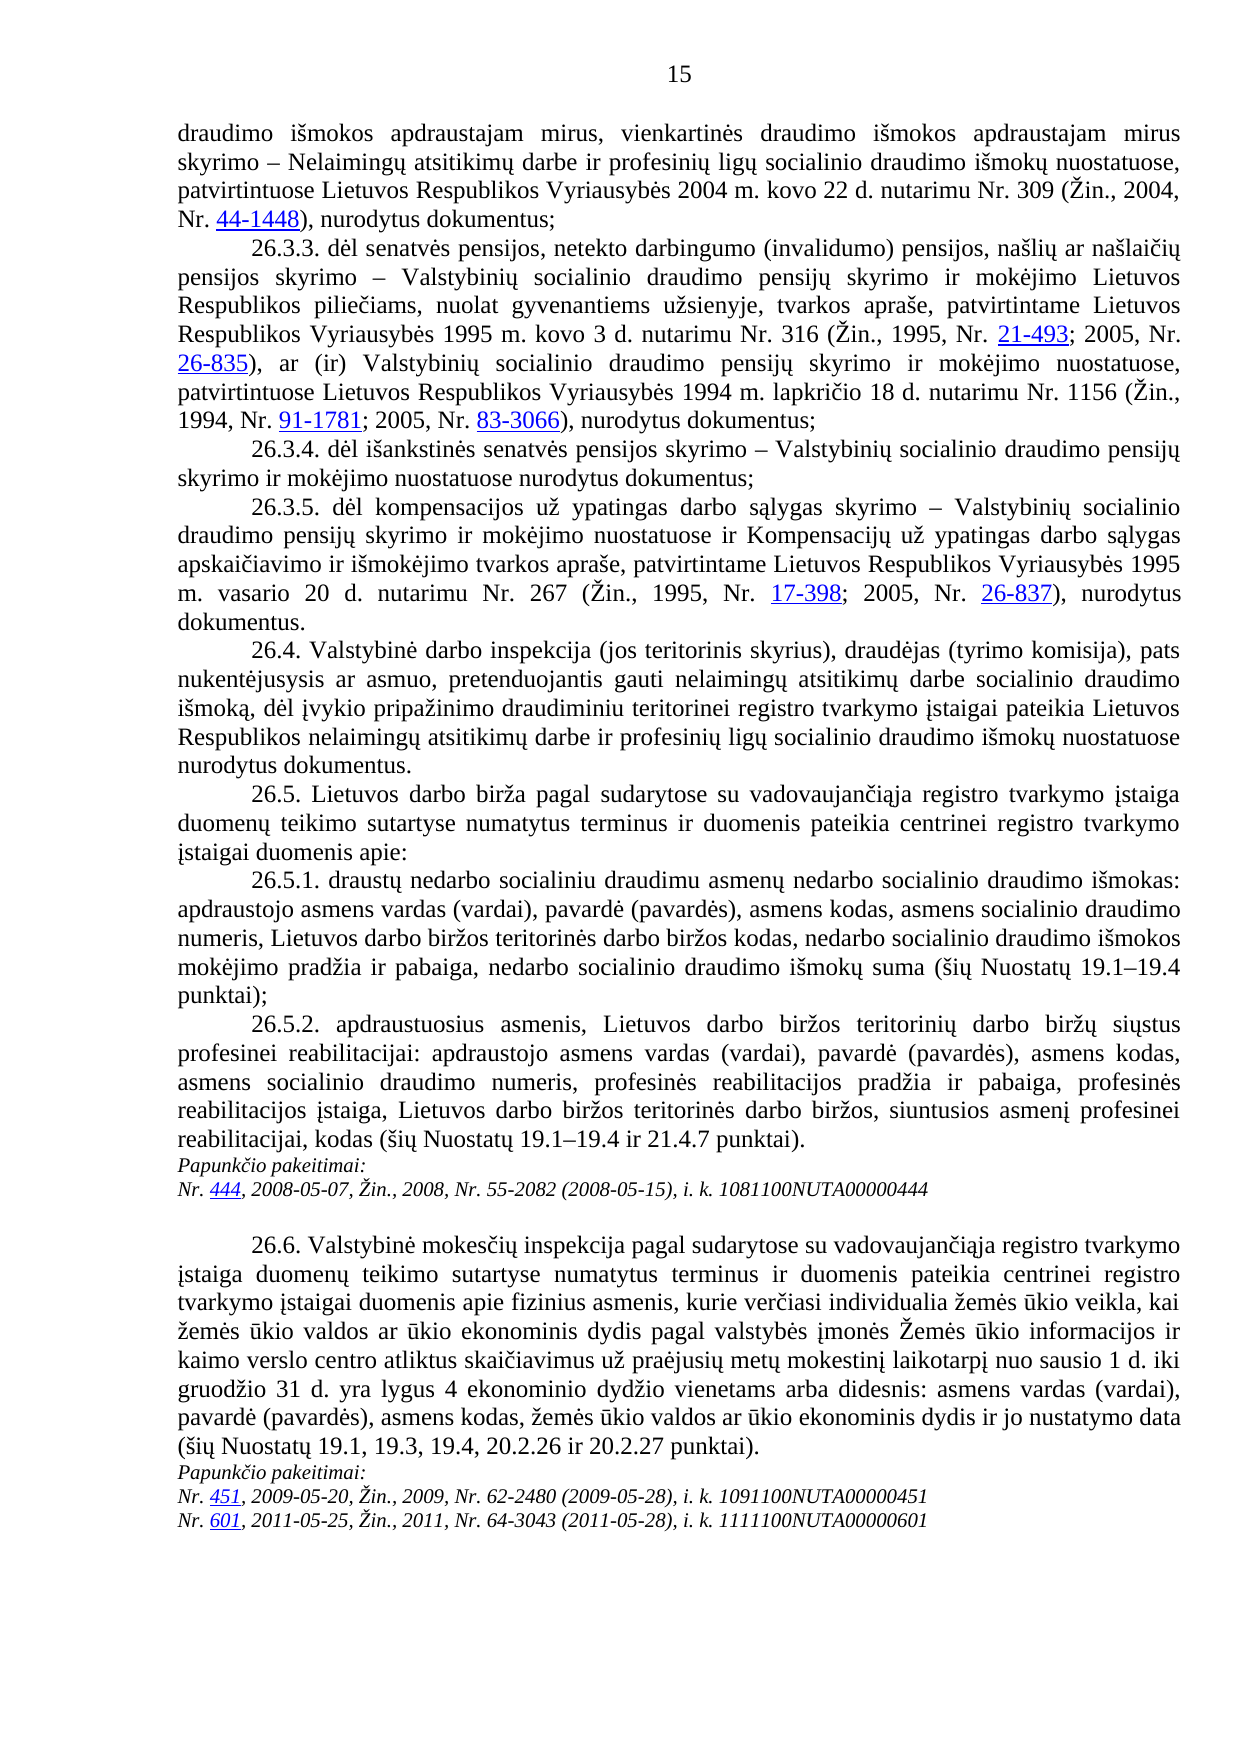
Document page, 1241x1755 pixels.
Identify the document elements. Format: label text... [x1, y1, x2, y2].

text Papunkčio pakeitimai: [177, 1460, 1181, 1484]
text Papunkčio pakeitimai: [177, 1153, 1181, 1177]
text 26.5. Lietuvos darbo birža pagal sudarytose su vadovaujančiąja registro tvarkymo įstaiga duomenų teikimo sutartyse numatytus terminus ir duomenis pateikia centrinei registro tvarkymo įstaigai duomenis apie: [177, 779, 1181, 866]
text 26.4. Valstybinė darbo inspekcija (jos teritorinis skyrius), draudėjas (tyrimo komisija), pats nukentėjusysis ar asmuo, pretenduojantis gauti nelaimingų atsitikimų darbe socialinio draudimo išmoką, dėl įvykio pripažinimo draudiminiu teritorinei registro tvarkymo įstaigai pateikia Lietuvos Respublikos nelaimingų atsitikimų darbe ir profesinių ligų socialinio draudimo išmokų nuostatuose nurodytus dokumentus. [177, 636, 1181, 779]
text Nr. 444, 2008-05-07, Žin., 2008, Nr. 55-2082 (2008-05-15), i. k. 1081100NUTA00000444 [177, 1177, 1181, 1201]
text Nr. 451, 2009-05-20, Žin., 2009, Nr. 62-2480 (2009-05-28), i. k. 1091100NUTA00000451 [177, 1484, 1181, 1508]
text 26.6. Valstybinė mokesčių inspekcija pagal sudarytose su vadovaujančiąja registro tvarkymo įstaiga duomenų teikimo sutartyse numatytus terminus ir duomenis pateikia centrinei registro tvarkymo įstaigai duomenis apie fizinius asmenis, kurie verčiasi individualia žemės ūkio veikla, kai žemės ūkio valdos ar ūkio ekonominis dydis pagal valstybės įmonės Žemės ūkio informacijos ir kaimo verslo centro atliktus skaičiavimus už praėjusių metų mokestinį laikotarpį nuo sausio 1 d. iki gruodžio 31 d. yra lygus 4 ekonominio dydžio vienetams arba didesnis: asmens vardas (vardai), pavardė (pavardės), asmens kodas, žemės ūkio valdos ar ūkio ekonominis dydis ir jo nustatymo data (šių Nuostatų 19.1, 19.3, 19.4, 20.2.26 ir 20.2.27 punktai). [177, 1230, 1181, 1460]
text draudimo išmokos apdraustajam mirus, vienkartinės draudimo išmokos apdraustajam mirus skyrimo – Nelaimingų atsitikimų darbe ir profesinių ligų socialinio draudimo išmokų nuostatuose, patvirtintuose Lietuvos Respublikos Vyriausybės 2004 m. kovo 22 d. nutarimu Nr. 309 (Žin., 2004, Nr. 44-1448), nurodytus dokumentus; [177, 118, 1181, 233]
text 26.5.1. draustų nedarbo socialiniu draudimu asmenų nedarbo socialinio draudimo išmokas: apdraustojo asmens vardas (vardai), pavardė (pavardės), asmens kodas, asmens socialinio draudimo numeris, Lietuvos darbo biržos teritorinės darbo biržos kodas, nedarbo socialinio draudimo išmokos mokėjimo pradžia ir pabaiga, nedarbo socialinio draudimo išmokų suma (šių Nuostatų 19.1–19.4 punktai); [177, 866, 1181, 1009]
text 26.5.2. apdraustuosius asmenis, Lietuvos darbo biržos teritorinių darbo biržų siųstus profesinei reabilitacijai: apdraustojo asmens vardas (vardai), pavardė (pavardės), asmens kodas, asmens socialinio draudimo numeris, profesinės reabilitacijos pradžia ir pabaiga, profesinės reabilitacijos įstaiga, Lietuvos darbo biržos teritorinės darbo biržos, siuntusios asmenį profesinei reabilitacijai, kodas (šių Nuostatų 19.1–19.4 ir 21.4.7 punktai). [177, 1009, 1181, 1153]
text 26.3.5. dėl kompensacijos už ypatingas darbo sąlygas skyrimo – Valstybinių socialinio draudimo pensijų skyrimo ir mokėjimo nuostatuose ir Kompensacijų už ypatingas darbo sąlygas apskaičiavimo ir išmokėjimo tvarkos apraše, patvirtintame Lietuvos Respublikos Vyriausybės 1995 m. vasario 20 d. nutarimu Nr. 267 (Žin., 1995, Nr. 17-398; 2005, Nr. 26-837), nurodytus dokumentus. [177, 492, 1181, 636]
text 26.3.3. dėl senatvės pensijos, netekto darbingumo (invalidumo) pensijos, našlių ar našlaičių pensijos skyrimo – Valstybinių socialinio draudimo pensijų skyrimo ir mokėjimo Lietuvos Respublikos piliečiams, nuolat gyvenantiems užsienyje, tvarkos apraše, patvirtintame Lietuvos Respublikos Vyriausybės 1995 m. kovo 3 d. nutarimu Nr. 316 (Žin., 1995, Nr. 21-493; 2005, Nr. 26-835), ar (ir) Valstybinių socialinio draudimo pensijų skyrimo ir mokėjimo nuostatuose, patvirtintuose Lietuvos Respublikos Vyriausybės 1994 m. lapkričio 18 d. nutarimu Nr. 1156 (Žin., 1994, Nr. 91-1781; 2005, Nr. 83-3066), nurodytus dokumentus; [177, 233, 1181, 434]
text 26.3.4. dėl išankstinės senatvės pensijos skyrimo – Valstybinių socialinio draudimo pensijų skyrimo ir mokėjimo nuostatuose nurodytus dokumentus; [177, 434, 1181, 492]
text Nr. 601, 2011-05-25, Žin., 2011, Nr. 64-3043 (2011-05-28), i. k. 1111100NUTA00000601 [177, 1508, 1181, 1532]
